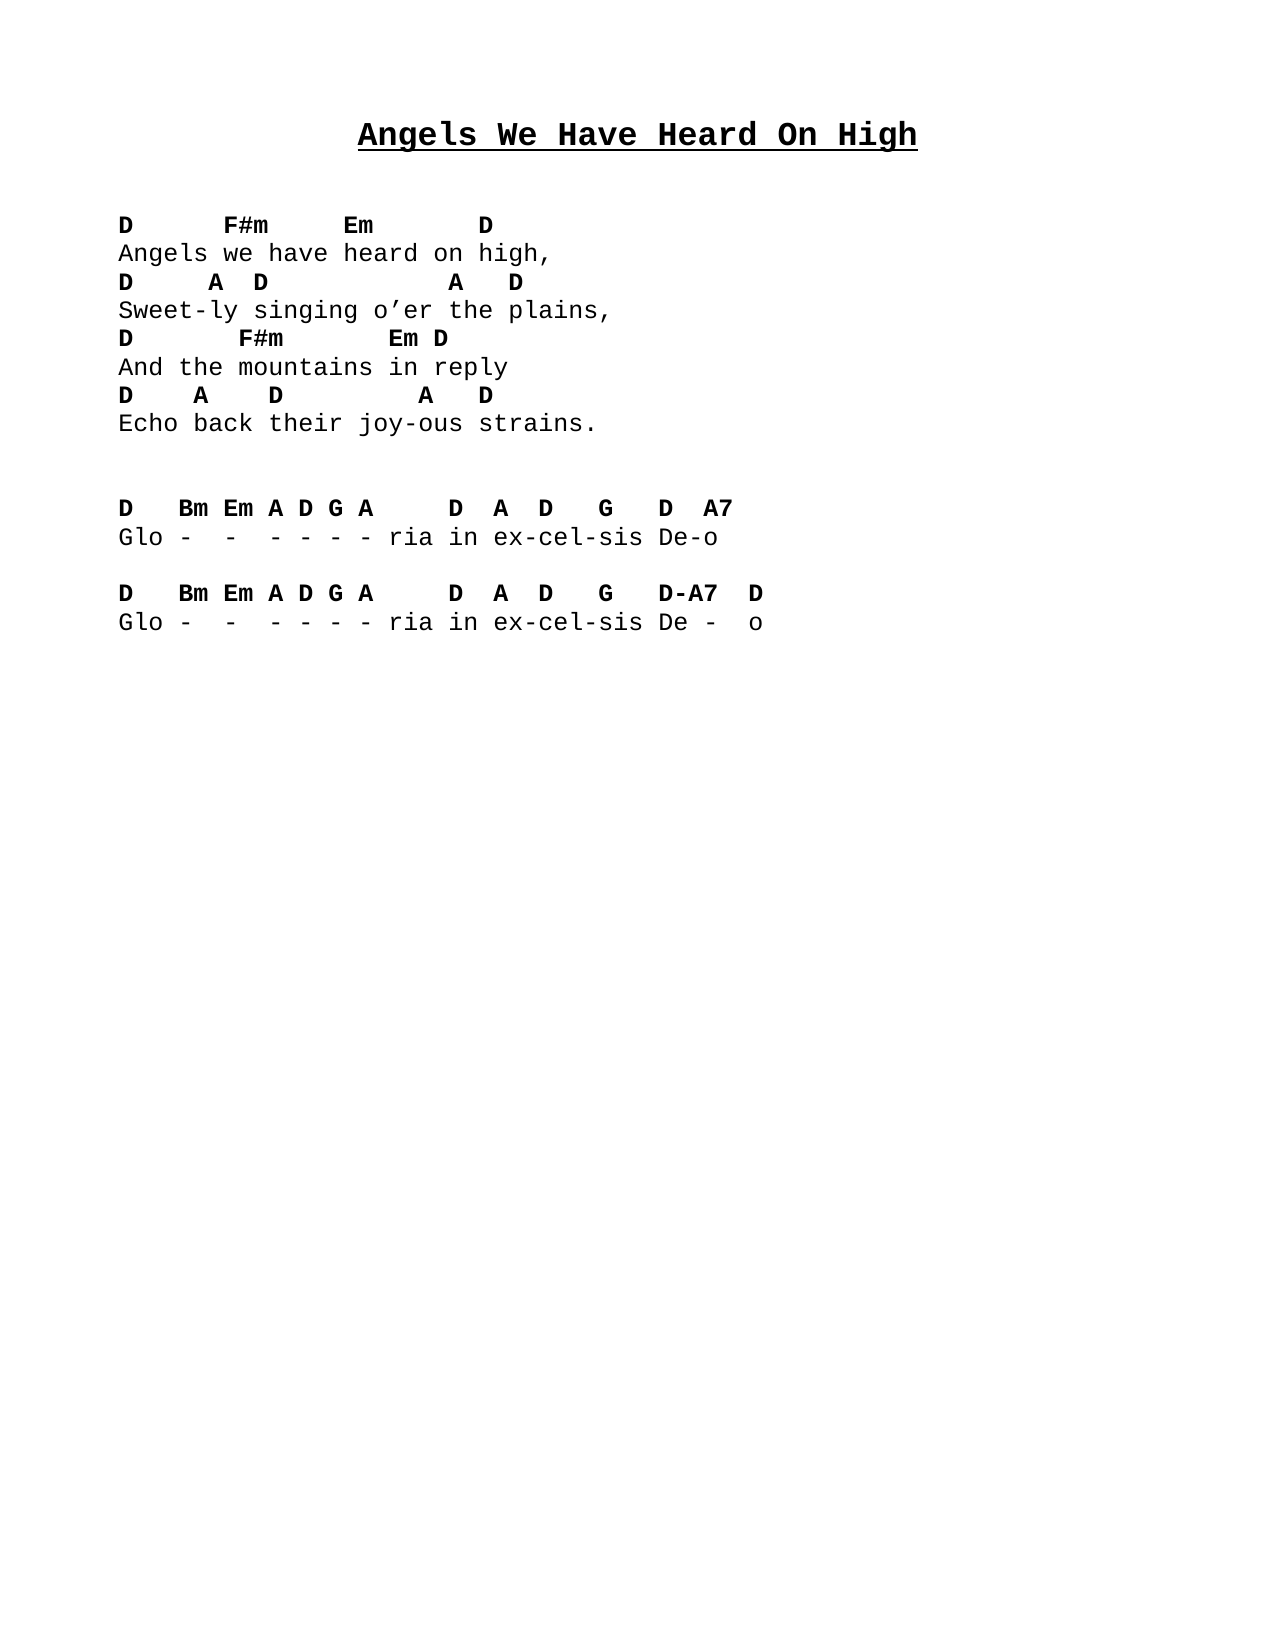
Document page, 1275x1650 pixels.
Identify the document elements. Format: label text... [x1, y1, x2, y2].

text D A D A D [118, 269, 1157, 298]
text Echo back their joy-ous strains. [118, 411, 1157, 439]
text Glo - - - - - - ria in ex-cel-sis De-o [118, 524, 1157, 553]
text D A D A D [118, 383, 1157, 411]
text D Bm Em A D G A D A D G D-A7 D [118, 581, 1157, 609]
text D F#m Em D [118, 213, 1157, 241]
text And the mountains in reply [118, 354, 1157, 383]
text Angels We Have Heard On High [118, 118, 1157, 156]
text D F#m Em D [118, 326, 1157, 354]
text D Bm Em A D G A D A D G D A7 [118, 496, 1157, 524]
text Sweet-ly singing o’er the plains, [118, 298, 1157, 326]
text Glo - - - - - - ria in ex-cel-sis De - o [118, 609, 1157, 638]
text Angels we have heard on high, [118, 241, 1157, 269]
